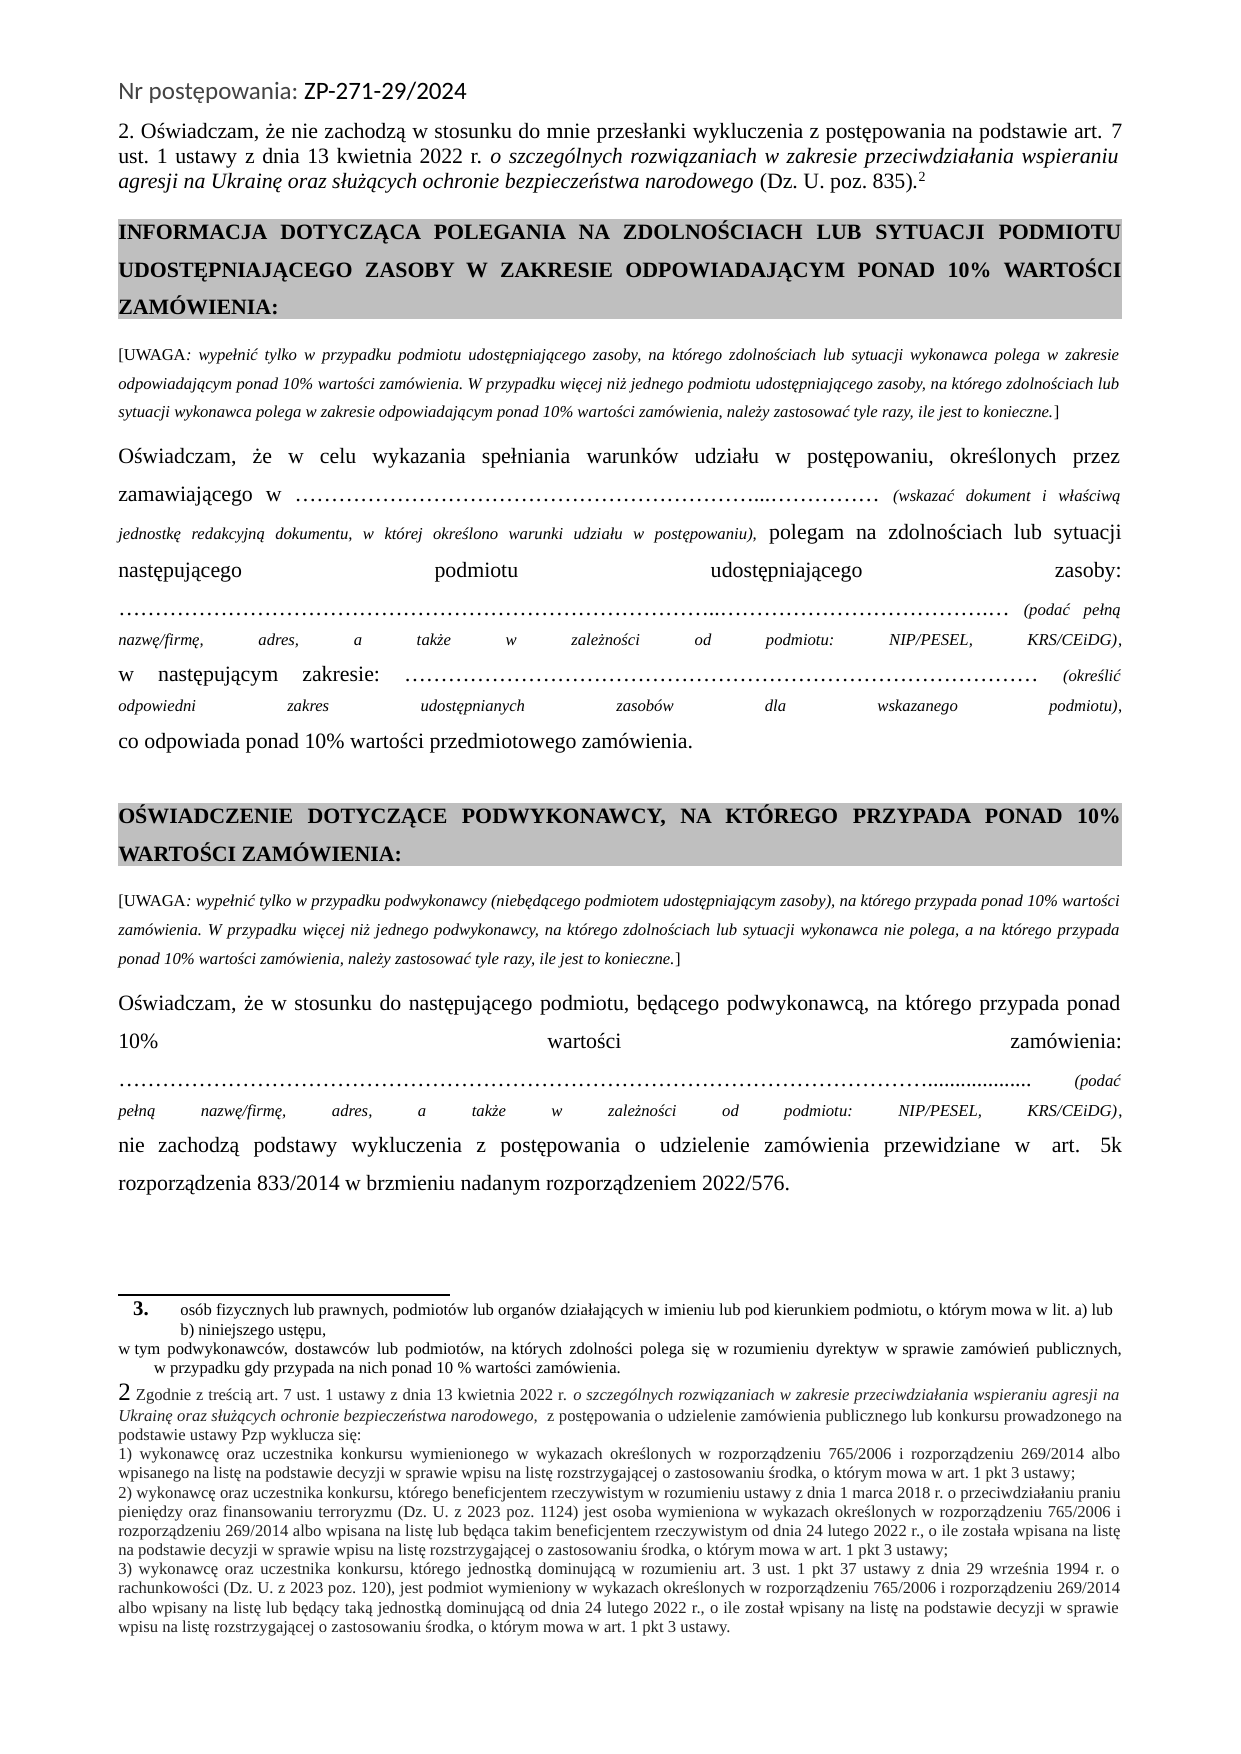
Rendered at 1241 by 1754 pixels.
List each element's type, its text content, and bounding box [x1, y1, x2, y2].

text [UWAGA: wypełnić tylko w przypadku podmiotu udostępniającego zasoby, na którego zdolnościach lub sytuacji wykonawca polega w zakresie odpowiadającym ponad 10% wartości zamówienia. W przypadku więcej niż jednego podmiotu udostępniającego zasoby, na którego zdolnościach lub sytuacji wykonawca polega w zakresie odpowiadającym ponad 10% wartości zamówienia, należy zastosować tyle razy, ile jest to konieczne.] [118, 345, 1122, 421]
text 1) wykonawcę oraz uczestnika konkursu wymienionego w wykazach określonych w rozporządzeniu 765/2006 i rozporządzeniu 269/2014 albo wpisanego na listę na podstawie decyzji w sprawie wpisu na listę rozstrzygającej o zastosowaniu środka, o którym mowa w art. 1 pkt 3 ustawy; [118, 1444, 1122, 1482]
text [UWAGA: wypełnić tylko w przypadku podwykonawcy (niebędącego podmiotem udostępniającym zasoby), na którego przypada ponad 10% wartości zamówienia. W przypadku więcej niż jednego podwykonawcy, na którego zdolnościach lub sytuacji wykonawca nie polega, a na którego przypada ponad 10% wartości zamówienia, należy zastosować tyle razy, ile jest to konieczne.] [118, 891, 1122, 968]
text Oświadczam, że w stosunku do następującego podmiotu, będącego podwykonawcą, na którego przypada ponad 10% wartości zamówienia: …………………………………………………………………………………………………................... (podać pełną nazwę/firmę, adres, a także w zależności od podmiotu: NIP/PESEL, KRS/CEiDG), nie zachodzą podstawy wykluczenia z postępowania o udzielenie zamówienia przewidziane w art. 5k rozporządzenia 833/2014 w brzmieniu nadanym rozporządzeniem 2022/576. [118, 990, 1122, 1195]
text 2) wykonawcę oraz uczestnika konkursu, którego beneficjentem rzeczywistym w rozumieniu ustawy z dnia 1 marca 2018 r. o przeciwdziałaniu praniu pieniędzy oraz finansowaniu terroryzmu (Dz. U. z 2023 poz. 1124) jest osoba wymieniona w wykazach określonych w rozporządzeniu 765/2006 i rozporządzeniu 269/2014 albo wpisana na listę lub będąca takim beneficjentem rzeczywistym od dnia 24 lutego 2022 r., o ile została wpisana na listę na podstawie decyzji w sprawie wpisu na listę rozstrzygającej o zastosowaniu środka, o którym mowa w art. 1 pkt 3 ustawy; [118, 1482, 1122, 1559]
text w tym podwykonawców, dostawców lub podmiotów, na których zdolności polega się w rozumieniu dyrektyw w sprawie zamówień publicznych, w przypadku gdy przypada na nich ponad 10 % wartości zamówienia. [118, 1339, 1122, 1377]
list osób fizycznych lub prawnych, podmiotów lub organów działających w imieniu lub pod kierunkiem podmiotu, o którym mowa w lit. a) lub b) niniejszego ustępu, [133, 1296, 1122, 1339]
text Oświadczam, że w celu wykazania spełniania warunków udziału w postępowaniu, określonych przez zamawiającego w ………………………………………………………...…………… (wskazać dokument i właściwą jednostkę redakcyjną dokumentu, w której określono warunki udziału w postępowaniu), polegam na zdolnościach lub sytuacji następującego podmiotu udostępniającego zasoby: ………………………………………………………………………..……………………………….… (podać pełną nazwę/firmę, adres, a także w zależności od podmiotu: NIP/PESEL, KRS/CEiDG), w następującym zakresie: …………………………………………………………………………… (określić odpowiedni zakres udostępnianych zasobów dla wskazanego podmiotu), co odpowiada ponad 10% wartości przedmiotowego zamówienia. [118, 443, 1122, 753]
text INFORMACJA DOTYCZĄCA POLEGANIA NA ZDOLNOŚCIACH LUB SYTUACJI PODMIOTU UDOSTĘPNIAJĄCEGO ZASOBY W ZAKRESIE ODPOWIADAJĄCYM PONAD 10% WARTOŚCI ZAMÓWIENIA: [118, 219, 1122, 319]
text Zgodnie z treścią art. 7 ust. 1 ustawy z dnia 13 kwietnia 2022 r. o szczególnych rozwiązaniach w zakresie przeciwdziałania wspieraniu agresji na Ukrainę oraz służących ochronie bezpieczeństwa narodowego, z postępowania o udzielenie zamówienia publicznego lub konkursu prowadzonego na podstawie ustawy Pzp wyklucza się: [118, 1377, 1122, 1444]
text 3) wykonawcę oraz uczestnika konkursu, którego jednostką dominującą w rozumieniu art. 3 ust. 1 pkt 37 ustawy z dnia 29 września 1994 r. o rachunkowości (Dz. U. z 2023 poz. 120), jest podmiot wymieniony w wykazach określonych w rozporządzeniu 765/2006 i rozporządzeniu 269/2014 albo wpisany na listę lub będący taką jednostką dominującą od dnia 24 lutego 2022 r., o ile został wpisany na listę na podstawie decyzji w sprawie wpisu na listę rozstrzygającej o zastosowaniu środka, o którym mowa w art. 1 pkt 3 ustawy. [118, 1559, 1122, 1636]
list 2. Oświadczam, że nie zachodzą w stosunku do mnie przesłanki wykluczenia z postępowania na podstawie art. 7 ust. 1 ustawy z dnia 13 kwietnia 2022 r. o szczególnych rozwiązaniach w zakresie przeciwdziałania wspieraniu agresji na Ukrainę oraz służących ochronie bezpieczeństwa narodowego (Dz. U. poz. 835). [118, 118, 1122, 194]
text OŚWIADCZENIE DOTYCZĄCE PODWYKONAWCY, NA KTÓREGO PRZYPADA PONAD 10% WARTOŚCI ZAMÓWIENIA: [118, 803, 1122, 866]
